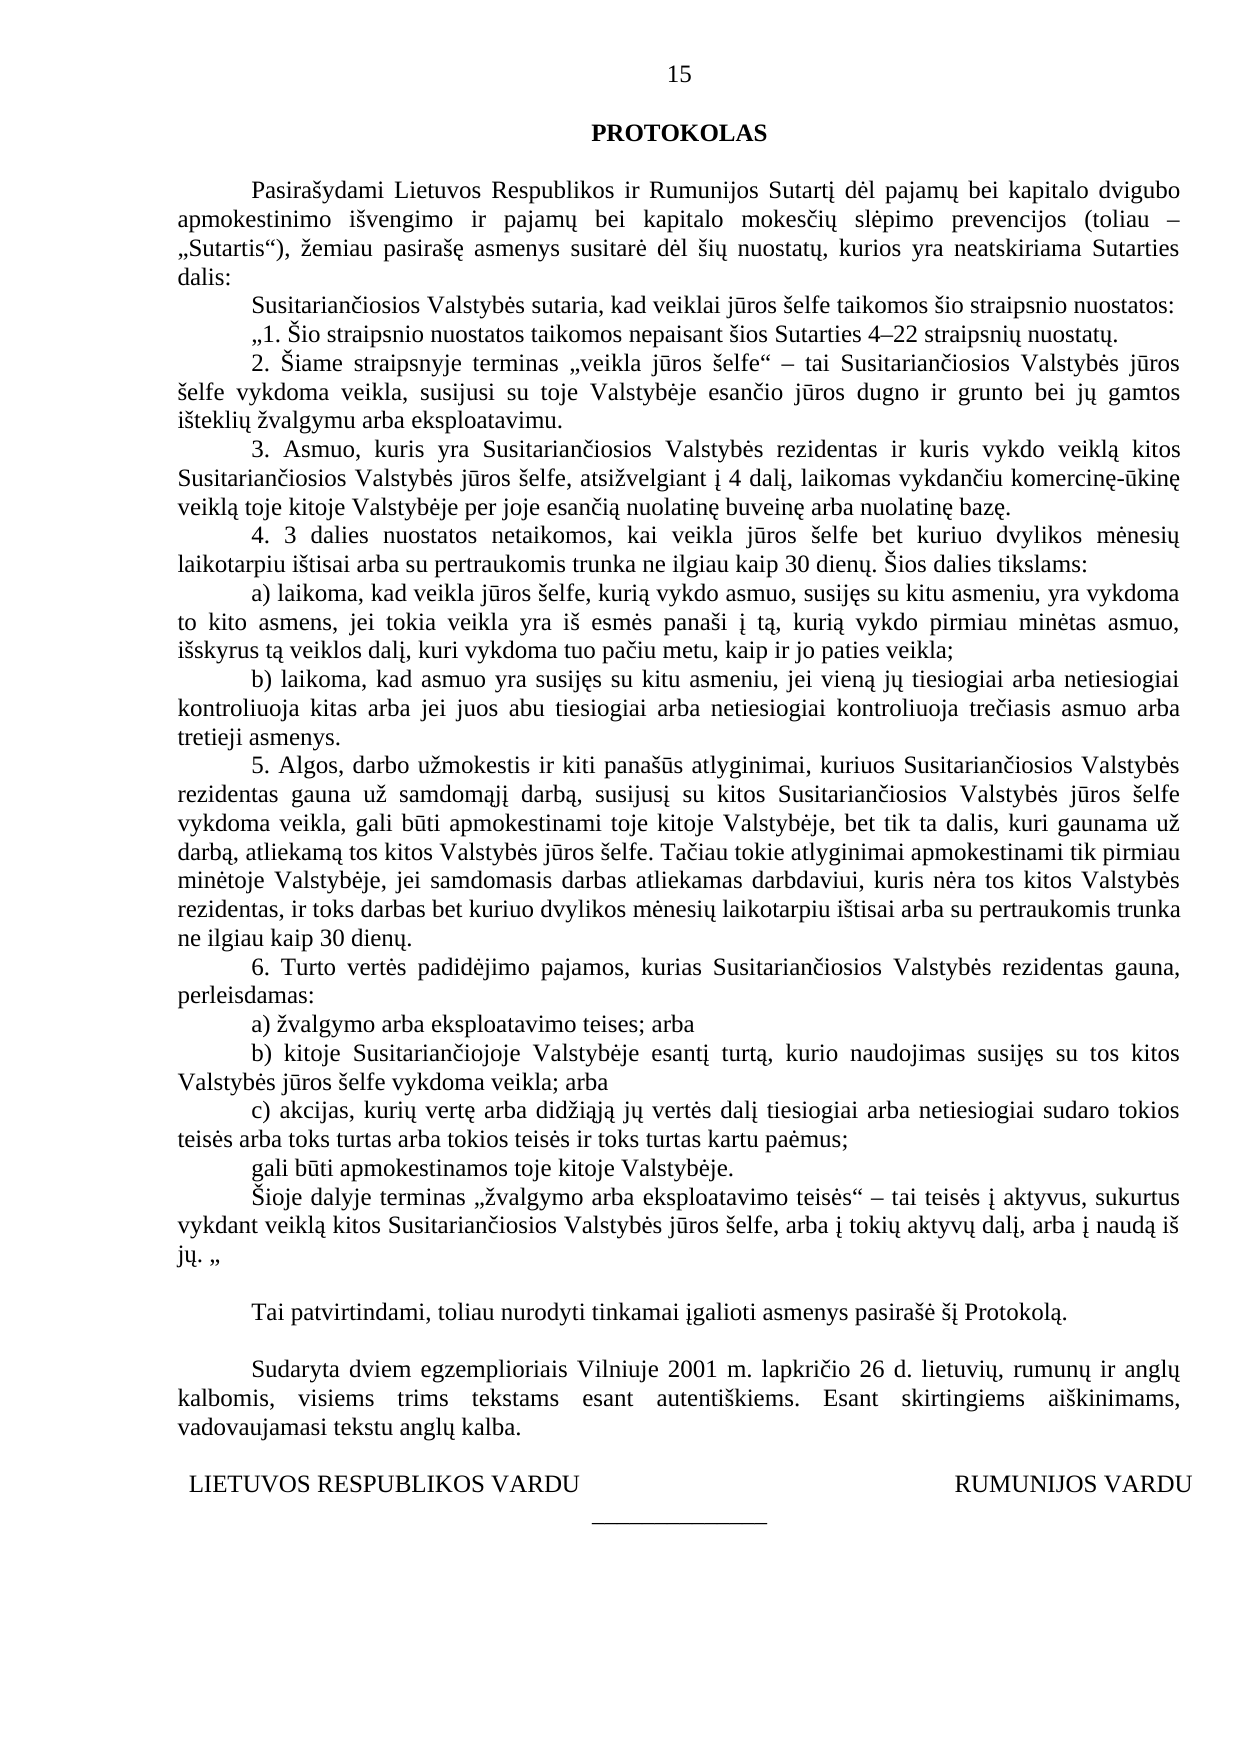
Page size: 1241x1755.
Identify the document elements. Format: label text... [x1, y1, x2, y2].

text 6. Turto vertės padidėjimo pajamos, kurias Susitariančiosios Valstybės rezidentas gauna, perleisdamas: [177, 952, 1181, 1009]
text 2. Šiame straipsnyje terminas „veikla jūros šelfe“ – tai Susitariančiosios Valstybės jūros šelfe vykdoma veikla, susijusi su toje Valstybėje esančio jūros dugno ir grunto bei jų gamtos išteklių žvalgymu arba eksploatavimu. [177, 348, 1181, 434]
text Pasirašydami Lietuvos Respublikos ir Rumunijos Sutartį dėl pajamų bei kapitalo dvigubo apmokestinimo išvengimo ir pajamų bei kapitalo mokesčių slėpimo prevencijos (toliau – „Sutartis“), žemiau pasirašę asmenys susitarė dėl šių nuostatų, kurios yra neatskiriama Sutarties dalis: [177, 176, 1181, 291]
text Šioje dalyje terminas „žvalgymo arba eksploatavimo teisės“ – tai teisės į aktyvus, sukurtus vykdant veiklą kitos Susitariančiosios Valstybės jūros šelfe, arba į tokių aktyvų dalį, arba į naudą iš jų. „ [177, 1182, 1181, 1268]
text 4. 3 dalies nuostatos netaikomos, kai veikla jūros šelfe bet kuriuo dvylikos mėnesių laikotarpiu ištisai arba su pertraukomis trunka ne ilgiau kaip 30 dienų. Šios dalies tikslams: [177, 521, 1181, 578]
text b) kitoje Susitariančiojoje Valstybėje esantį turtą, kurio naudojimas susijęs su tos kitos Valstybės jūros šelfe vykdoma veikla; arba [177, 1038, 1181, 1096]
text 5. Algos, darbo užmokestis ir kiti panašūs atlyginimai, kuriuos Susitariančiosios Valstybės rezidentas gauna už samdomąjį darbą, susijusį su kitos Susitariančiosios Valstybės jūros šelfe vykdoma veikla, gali būti apmokestinami toje kitoje Valstybėje, bet tik ta dalis, kuri gaunama už darbą, atliekamą tos kitos Valstybės jūros šelfe. Tačiau tokie atlyginimai apmokestinami tik pirmiau minėtoje Valstybėje, jei samdomasis darbas atliekamas darbdaviui, kuris nėra tos kitos Valstybės rezidentas, ir toks darbas bet kuriuo dvylikos mėnesių laikotarpiu ištisai arba su pertraukomis trunka ne ilgiau kaip 30 dienų. [177, 751, 1181, 952]
text Tai patvirtindami, toliau nurodyti tinkamai įgalioti asmenys pasirašė šį Protokolą. [177, 1297, 1181, 1326]
text b) laikoma, kad asmuo yra susijęs su kitu asmeniu, jei vieną jų tiesiogiai arba netiesiogiai kontroliuoja kitas arba jei juos abu tiesiogiai arba netiesiogiai kontroliuoja trečiasis asmuo arba tretieji asmenys. [177, 664, 1181, 751]
text a) laikoma, kad veikla jūros šelfe, kurią vykdo asmuo, susijęs su kitu asmeniu, yra vykdoma to kito asmens, jei tokia veikla yra iš esmės panaši į tą, kurią vykdo pirmiau minėtas asmuo, išskyrus tą veiklos dalį, kuri vykdoma tuo pačiu metu, kaip ir jo paties veikla; [177, 578, 1181, 664]
text PROTOKOLAS [177, 118, 1181, 147]
table_header Rumunijos vardu [690, 1469, 1204, 1498]
table_header Lietuvos Respublikos vardu [177, 1469, 690, 1498]
text „1. Šio straipsnio nuostatos taikomos nepaisant šios Sutarties 4–22 straipsnių nuostatų. [177, 319, 1181, 348]
text gali būti apmokestinamos toje kitoje Valstybėje. [177, 1153, 1181, 1182]
text c) akcijas, kurių vertę arba didžiąją jų vertės dalį tiesiogiai arba netiesiogiai sudaro tokios teisės arba toks turtas arba tokios teisės ir toks turtas kartu paėmus; [177, 1096, 1181, 1153]
text ______________ [177, 1498, 1181, 1527]
text Sudaryta dviem egzemplioriais Vilniuje 2001 m. lapkričio 26 d. lietuvių, rumunų ir anglų kalbomis, visiems trims tekstams esant autentiškiems. Esant skirtingiems aiškinimams, vadovaujamasi tekstu anglų kalba. [177, 1354, 1181, 1441]
text Susitariančiosios Valstybės sutaria, kad veiklai jūros šelfe taikomos šio straipsnio nuostatos: [177, 291, 1181, 319]
text a) žvalgymo arba eksploatavimo teises; arba [177, 1009, 1181, 1038]
text 3. Asmuo, kuris yra Susitariančiosios Valstybės rezidentas ir kuris vykdo veiklą kitos Susitariančiosios Valstybės jūros šelfe, atsižvelgiant į 4 dalį, laikomas vykdančiu komercinę-ūkinę veiklą toje kitoje Valstybėje per joje esančią nuolatinę buveinę arba nuolatinę bazę. [177, 434, 1181, 521]
